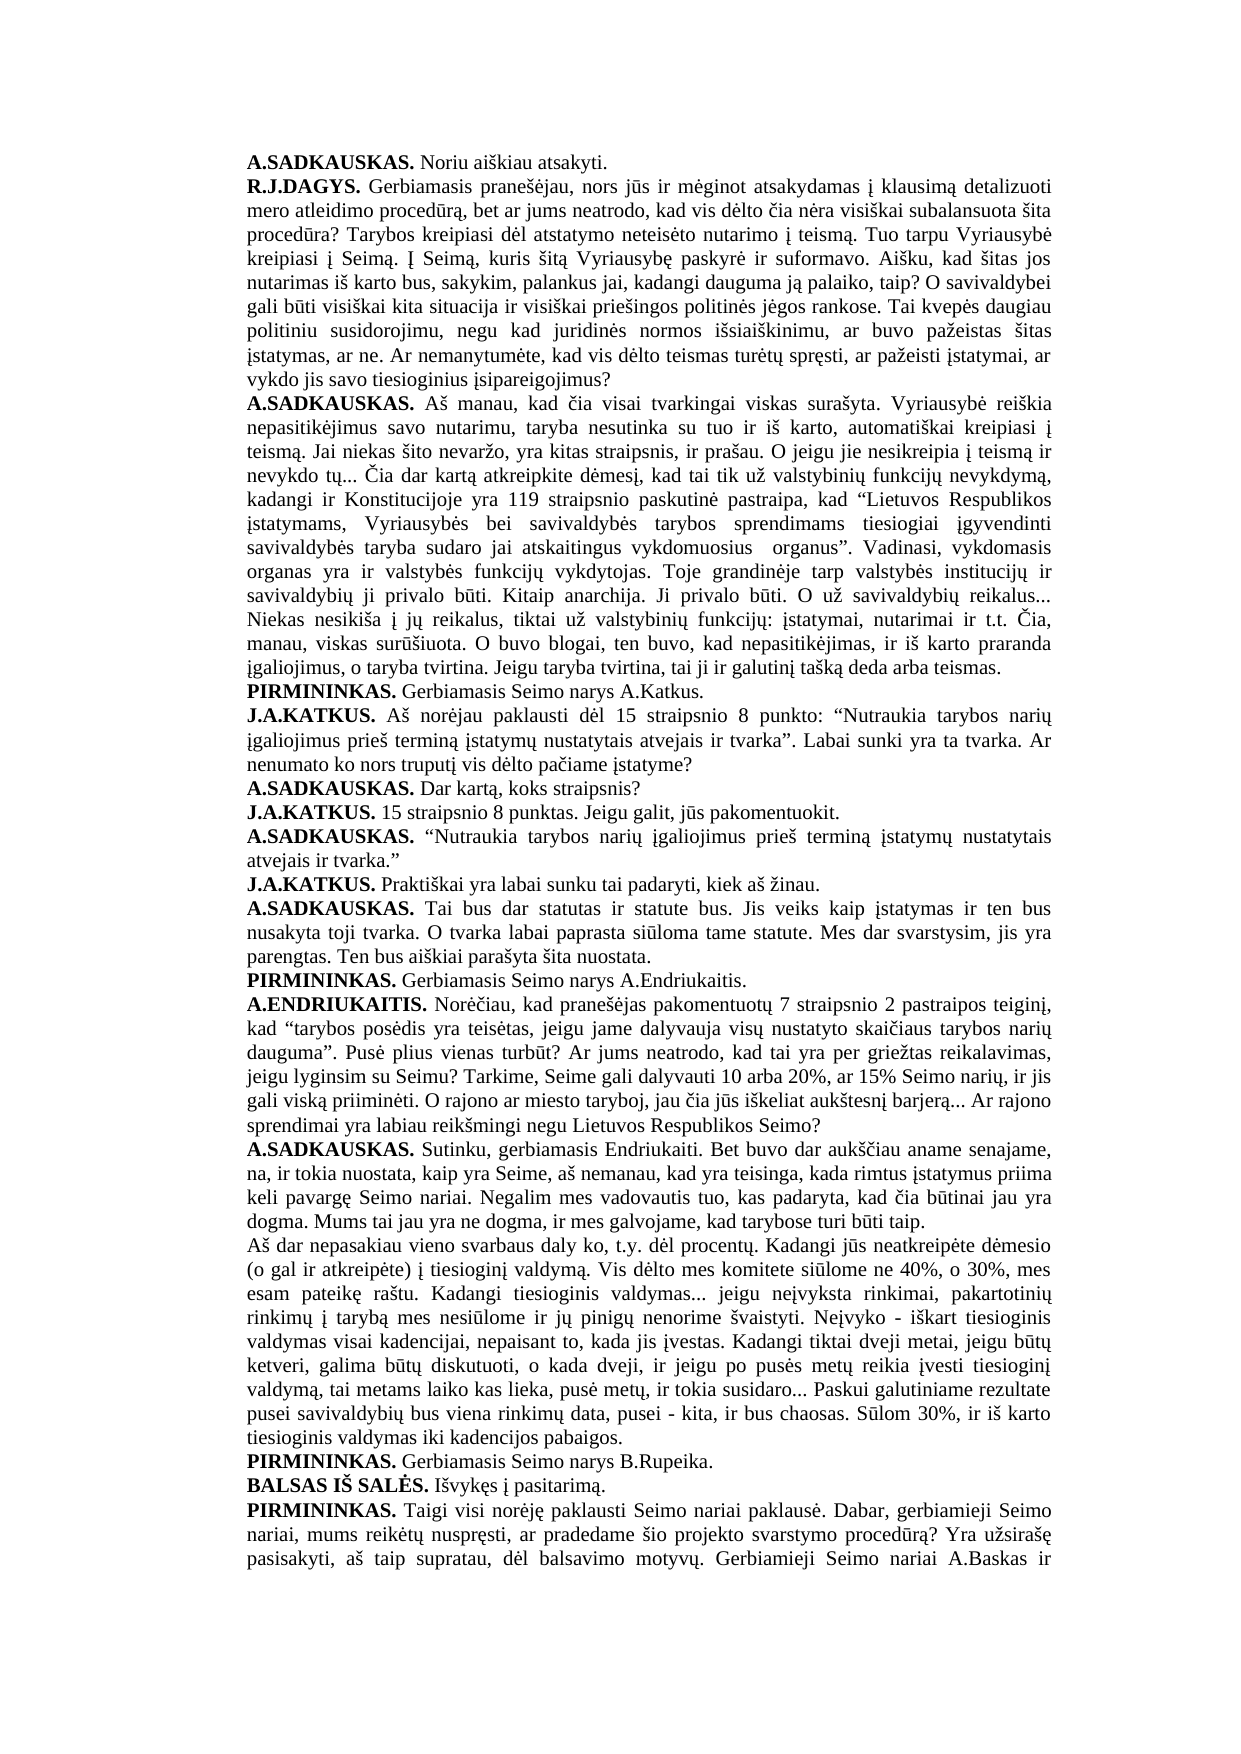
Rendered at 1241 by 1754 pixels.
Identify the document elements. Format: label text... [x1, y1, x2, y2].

text PIRMININKAS. Taigi visi norėję paklausti Seimo nariai paklausė. Dabar, gerbiamieji Seimo nariai, mums reikėtų nuspręsti, ar pradedame šio projekto svarstymo procedūrą? Yra užsirašę pasisakyti, aš taip supratau, dėl balsavimo motyvų. Gerbiamieji Seimo nariai A.Baskas ir [247, 1497, 1053, 1570]
text PIRMININKAS. Gerbiamasis Seimo narys A.Katkus. [247, 679, 1053, 703]
text BALSAS IŠ SALĖS. Išvykęs į pasitarimą. [247, 1473, 1053, 1497]
text J.A.KATKUS. 15 straipsnio 8 punktas. Jeigu galit, jūs pakomentuokit. [247, 800, 1053, 824]
text A.SADKAUSKAS. Tai bus dar statutas ir statute bus. Jis veiks kaip įstatymas ir ten bus nusakyta toji tvarka. O tvarka labai paprasta siūloma tame statute. Mes dar svarstysim, jis yra parengtas. Ten bus aiškiai parašyta šita nuostata. [247, 896, 1053, 968]
text A.SADKAUSKAS. Aš manau, kad čia visai tvarkingai viskas surašyta. Vyriausybė reiškia nepasitikėjimus savo nutarimu, taryba nesutinka su tuo ir iš karto, automatiškai kreipiasi į teismą. Jai niekas šito nevaržo, yra kitas straipsnis, ir prašau. O jeigu jie nesikreipia į teismą ir nevykdo tų... Čia dar kartą atkreipkite dėmesį, kad tai tik už valstybinių funkcijų nevykdymą, kadangi ir Konstitucijoje yra 119 straipsnio paskutinė pastraipa, kad “Lietuvos Respublikos įstatymams, Vyriausybės bei savivaldybės tarybos sprendimams tiesiogiai įgyvendinti savivaldybės taryba sudaro jai atskaitingus vykdomuosius organus”. Vadinasi, vykdomasis organas yra ir valstybės funkcijų vykdytojas. Toje grandinėje tarp valstybės institucijų ir savivaldybių ji privalo būti. Kitaip anarchija. Ji privalo būti. O už savivaldybių reikalus... Niekas nesikiša į jų reikalus, tiktai už valstybinių funkcijų: įstatymai, nutarimai ir t.t. Čia, manau, viskas surūšiuota. O buvo blogai, ten buvo, kad nepasitikėjimas, ir iš karto praranda įgaliojimus, o taryba tvirtina. Jeigu taryba tvirtina, tai ji ir galutinį tašką deda arba teismas. [247, 391, 1053, 679]
text R.J.DAGYS. Gerbiamasis pranešėjau, nors jūs ir mėginot atsakydamas į klausimą detalizuoti mero atleidimo procedūrą, bet ar jums neatrodo, kad vis dėlto čia nėra visiškai subalansuota šita procedūra? Tarybos kreipiasi dėl atstatymo neteisėto nutarimo į teismą. Tuo tarpu Vyriausybė kreipiasi į Seimą. Į Seimą, kuris šitą Vyriausybę paskyrė ir suformavo. Aišku, kad šitas jos nutarimas iš karto bus, sakykim, palankus jai, kadangi dauguma ją palaiko, taip? O savivaldybei gali būti visiškai kita situacija ir visiškai priešingos politinės jėgos rankose. Tai kvepės daugiau politiniu susidorojimu, negu kad juridinės normos išsiaiškinimu, ar buvo pažeistas šitas įstatymas, ar ne. Ar nemanytumėte, kad vis dėlto teismas turėtų spręsti, ar pažeisti įstatymai, ar vykdo jis savo tiesioginius įsipareigojimus? [247, 174, 1053, 391]
text Aš dar nepasakiau vieno svarbaus daly ko, t.y. dėl procentų. Kadangi jūs neatkreipėte dėmesio (o gal ir atkreipėte) į tiesioginį valdymą. Vis dėlto mes komitete siūlome ne 40%, o 30%, mes esam pateikę raštu. Kadangi tiesioginis valdymas... jeigu neįvyksta rinkimai, pakartotinių rinkimų į tarybą mes nesiūlome ir jų pinigų nenorime švaistyti. Neįvyko - iškart tiesioginis valdymas visai kadencijai, nepaisant to, kada jis įvestas. Kadangi tiktai dveji metai, jeigu būtų ketveri, galima būtų diskutuoti, o kada dveji, ir jeigu po pusės metų reikia įvesti tiesioginį valdymą, tai metams laiko kas lieka, pusė metų, ir tokia susidaro... Paskui galutiniame rezultate pusei savivaldybių bus viena rinkimų data, pusei - kita, ir bus chaosas. Sūlom 30%, ir iš karto tiesioginis valdymas iki kadencijos pabaigos. [247, 1233, 1053, 1449]
text PIRMININKAS. Gerbiamasis Seimo narys A.Endriukaitis. [247, 968, 1053, 992]
text J.A.KATKUS. Aš norėjau paklausti dėl 15 straipsnio 8 punkto: “Nutraukia tarybos narių įgaliojimus prieš terminą įstatymų nustatytais atvejais ir tvarka”. Labai sunki yra ta tvarka. Ar nenumato ko nors truputį vis dėlto pačiame įstatyme? [247, 703, 1053, 776]
text A.ENDRIUKAITIS. Norėčiau, kad pranešėjas pakomentuotų 7 straipsnio 2 pastraipos teiginį, kad “tarybos posėdis yra teisėtas, jeigu jame dalyvauja visų nustatyto skaičiaus tarybos narių dauguma”. Pusė plius vienas turbūt? Ar jums neatrodo, kad tai yra per griežtas reikalavimas, jeigu lyginsim su Seimu? Tarkime, Seime gali dalyvauti 10 arba 20%, ar 15% Seimo narių, ir jis gali viską priiminėti. O rajono ar miesto taryboj, jau čia jūs iškeliat aukštesnį barjerą... Ar rajono sprendimai yra labiau reikšmingi negu Lietuvos Respublikos Seimo? [247, 992, 1053, 1137]
text A.SADKAUSKAS. Noriu aiškiau atsakyti. [247, 150, 1053, 174]
text A.SADKAUSKAS. Dar kartą, koks straipsnis? [247, 776, 1053, 800]
text A.SADKAUSKAS. “Nutraukia tarybos narių įgaliojimus prieš terminą įstatymų nustatytais atvejais ir tvarka.” [247, 824, 1053, 872]
text A.SADKAUSKAS. Sutinku, gerbiamasis Endriukaiti. Bet buvo dar aukščiau aname senajame, na, ir tokia nuostata, kaip yra Seime, aš nemanau, kad yra teisinga, kada rimtus įstatymus priima keli pavargę Seimo nariai. Negalim mes vadovautis tuo, kas padaryta, kad čia būtinai jau yra dogma. Mums tai jau yra ne dogma, ir mes galvojame, kad tarybose turi būti taip. [247, 1137, 1053, 1233]
text J.A.KATKUS. Praktiškai yra labai sunku tai padaryti, kiek aš žinau. [247, 872, 1053, 896]
text PIRMININKAS. Gerbiamasis Seimo narys B.Rupeika. [247, 1449, 1053, 1473]
